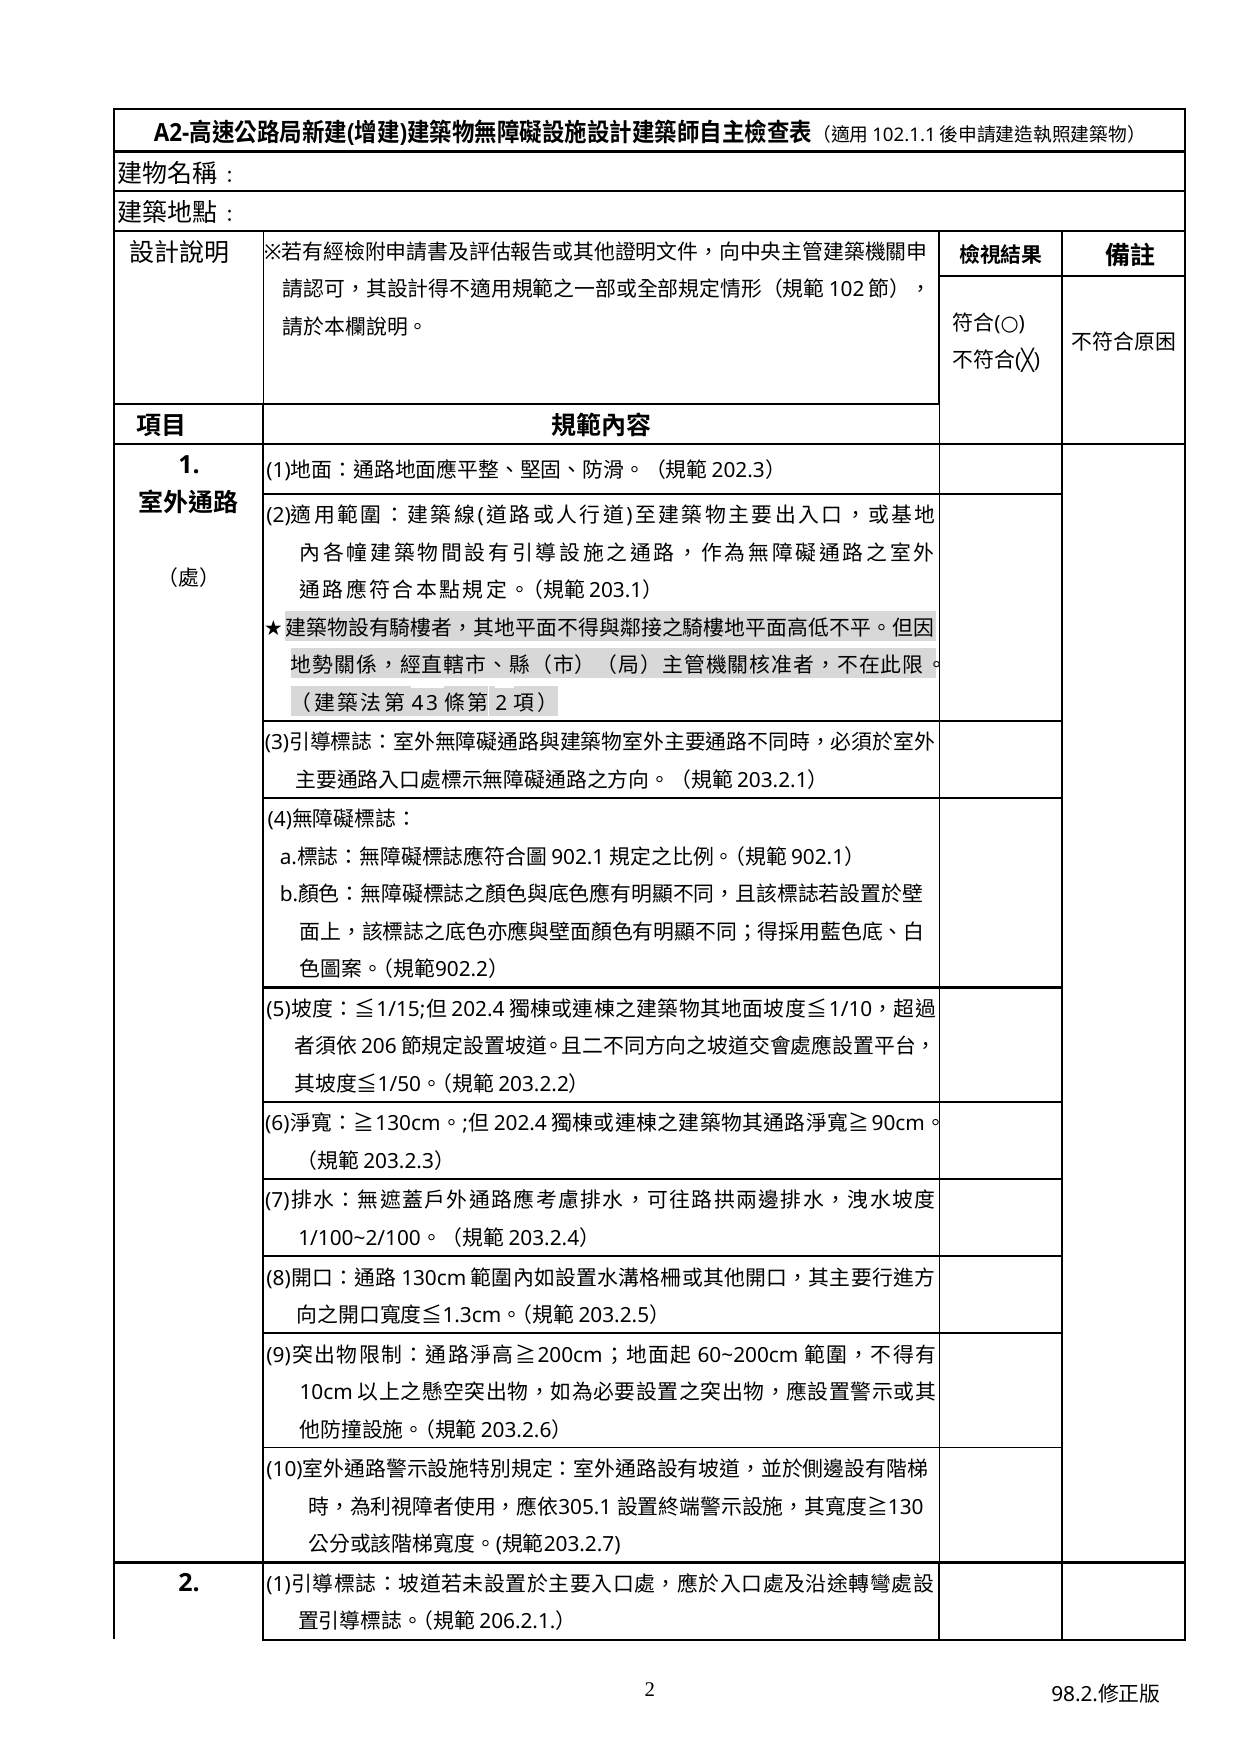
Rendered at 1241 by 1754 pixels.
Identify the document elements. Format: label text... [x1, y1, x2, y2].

table_cell 2. 避難層坡道及扶手 （處） [115, 1564, 262, 1638]
table_cell [940, 495, 1061, 720]
table_cell ※若有經檢附申請書及評估報告或其他證明文件，向中央主管建築機關申請認可，其設計得不適用規範之一部或全部規定情形（規範102節），請於本欄說明。 [264, 232, 938, 403]
table_cell [940, 722, 1061, 797]
table_cell 檢視結果 [940, 232, 1061, 275]
table_cell [940, 445, 1061, 493]
table_cell [940, 799, 1061, 986]
table_cell (3)引導標誌：室外無障礙通路與建築物室外主要通路不同時，必須於室外主要通路入口處標示無障礙通路之方向。（規範203.2.1） [264, 722, 939, 797]
table_cell 符合(○) 不符合(╳) [940, 277, 1061, 403]
table_cell (1)引導標誌：坡道若未設置於主要入口處，應於入口處及沿途轉彎處設置引導標誌。（規範206.2.1.） [264, 1564, 938, 1638]
table_cell [940, 1103, 1061, 1178]
table_cell 備註 [1063, 232, 1184, 275]
table_cell (8)開口：通路130cm範圍內如設置水溝格柵或其他開口，其主要行進方向之開口寬度≦1.3cm。（規範203.2.5） [264, 1257, 939, 1332]
table_cell [940, 1257, 1061, 1332]
table_cell 建物名稱﹕ [115, 153, 1184, 190]
table_cell [940, 1180, 1061, 1255]
table_header A2-高速公路局新建(增建)建築物無障礙設施設計建築師自主檢查表（適用102.1.1後申請建造執照建築物） [115, 110, 1184, 150]
table_cell [1063, 1564, 1184, 1638]
table_cell [940, 1564, 1061, 1638]
table_cell [940, 1448, 1061, 1561]
table_cell [1063, 445, 1184, 1561]
table_cell (6)淨寬：≧130cm。;但202.4獨棟或連棟之建築物其通路淨寬≧90cm。（規範203.2.3） [264, 1103, 939, 1178]
table_cell (2)適用範圍：建築線(道路或人行道)至建築物主要出入口，或基地內各幢建築物間設有引導設施之通路，作為無障礙通路之室外通路應符合本點規定。（規範203.1） ★建築物設有騎樓者，其地平面不得與鄰接之騎樓地平面高低不平。但因地勢關係，經直轄市、縣（市）（局）主管機關核准者，不在此限。（建築法第43條第2項） [264, 495, 939, 720]
table_cell (7)排水：無遮蓋戶外通路應考慮排水，可往路拱兩邊排水，洩水坡度1/100~2/100。（規範203.2.4） [264, 1180, 939, 1255]
table_cell 設計說明 [115, 232, 263, 403]
table_cell 規範內容 [264, 405, 939, 443]
table_cell [940, 989, 1061, 1101]
table_cell 1. 室外通路 （處） [115, 445, 262, 1561]
table_cell (10)室外通路警示設施特別規定：室外通路設有坡道，並於側邊設有階梯時，為利視障者使用，應依305.1 設置終端警示設施，其寬度≧130 公分或該階梯寬度。(規範203.2.7) [264, 1448, 939, 1561]
table_cell [940, 1334, 1061, 1447]
table_cell 不符合原困 [1063, 277, 1184, 403]
table_cell (4)無障礙標誌： a.標誌：無障礙標誌應符合圖902.1 規定之比例。（規範902.1） b.顏色：無障礙標誌之顏色與底色應有明顯不同，且該標誌若設置於壁面上，該標誌之底色亦應與壁面顏色有明顯不同；得採用藍色底、白色圖案。（規範902.2） [264, 799, 939, 986]
table_cell [1063, 403, 1184, 443]
table_cell [940, 403, 1061, 443]
table_cell (5)坡度：≦1/15;但202.4獨棟或連棟之建築物其地面坡度≦1/10，超過者須依206節規定設置坡道。且二不同方向之坡道交會處應設置平台，其坡度≦1/50。（規範203.2.2） [264, 989, 939, 1101]
table_cell (9)突出物限制：通路淨高≧200cm；地面起60~200cm範圍，不得有10cm以上之懸空突出物，如為必要設置之突出物，應設置警示或其他防撞設施。（規範203.2.6） [264, 1334, 939, 1447]
table_cell 項目 [115, 405, 262, 443]
table_cell 建築地點﹕ [115, 192, 1184, 229]
table_cell (1)地面：通路地面應平整、堅固、防滑。（規範202.3） [264, 445, 939, 493]
